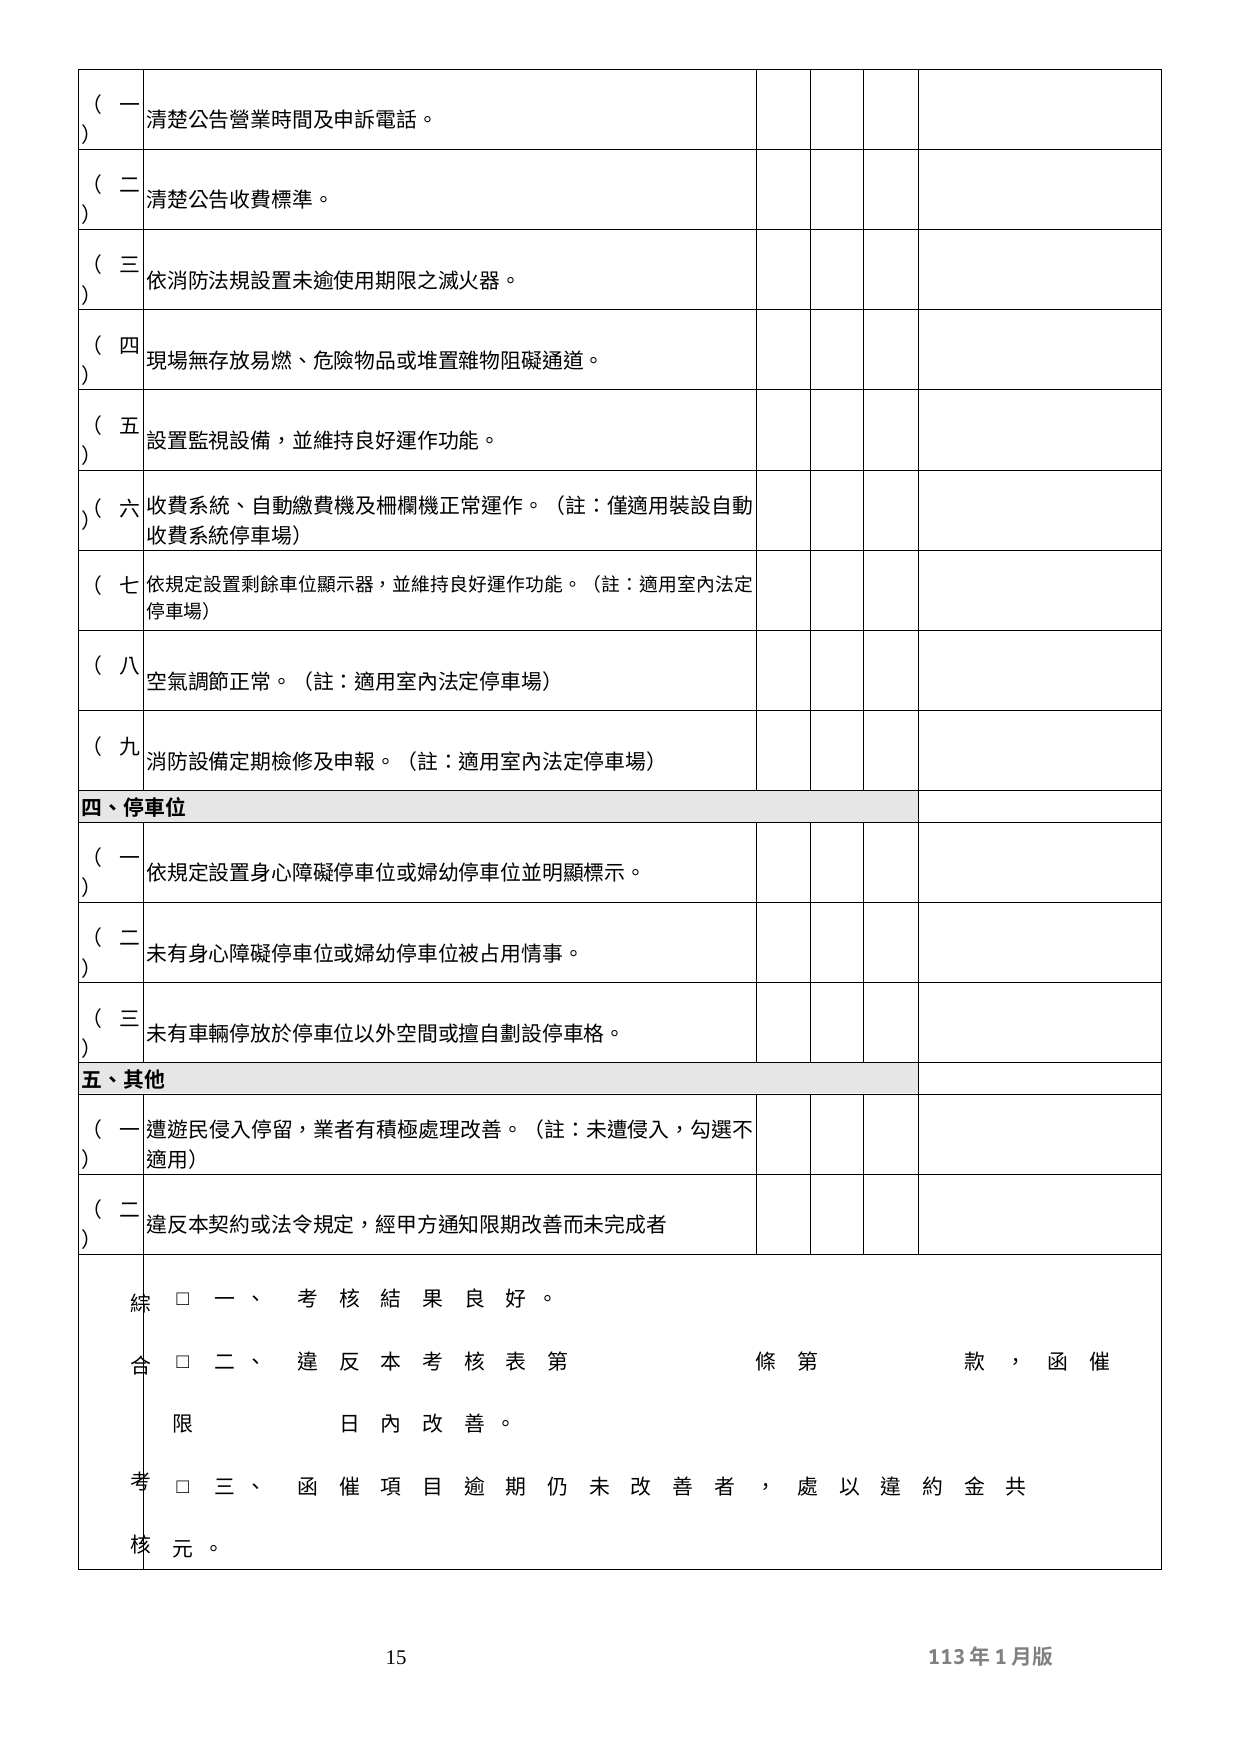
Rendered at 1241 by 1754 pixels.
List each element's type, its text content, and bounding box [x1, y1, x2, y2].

table_cell （六） [79, 471, 143, 550]
table_cell [919, 903, 1161, 982]
table_cell [811, 631, 863, 710]
table_cell （二） [79, 903, 143, 982]
table_cell 依規定設置身心障礙停車位或婦幼停車位並明顯標示。 [144, 823, 756, 902]
table_cell （七） [79, 551, 143, 630]
table_cell [864, 823, 918, 902]
table_cell [864, 551, 918, 630]
table_cell [864, 310, 918, 389]
table_cell [757, 390, 810, 469]
table_cell 未有車輛停放於停車位以外空間或擅自劃設停車格。 [144, 983, 756, 1062]
table_cell [864, 1095, 918, 1174]
table_cell [919, 823, 1161, 902]
table_cell [757, 70, 810, 149]
table_cell 消防設備定期檢修及申報。（註：適用室內法定停車場） [144, 711, 756, 790]
table_cell 依消防法規設置未逾使用期限之滅火器。 [144, 230, 756, 309]
table_cell [864, 390, 918, 469]
table_cell [919, 631, 1161, 710]
table_cell [757, 551, 810, 630]
table_cell [811, 711, 863, 790]
table_cell [864, 631, 918, 710]
table_cell （二） [79, 1175, 143, 1254]
table_cell [811, 70, 863, 149]
table_cell [757, 903, 810, 982]
table_cell 未有身心障礙停車位或婦幼停車位被占用情事。 [144, 903, 756, 982]
table_cell [757, 631, 810, 710]
table_cell □一、考核結果良好。 □二、違反本考核表第 條第 款，函催限 日內改善。 □三、函催項目逾期仍未改善者，處以違約金共 元。 [144, 1255, 1161, 1568]
table_cell （三） [79, 230, 143, 309]
table_cell 清楚公告收費標準。 [144, 150, 756, 229]
table_cell （一） [79, 1095, 143, 1174]
table_cell [757, 823, 810, 902]
table_cell [811, 310, 863, 389]
table_cell （九） [79, 711, 143, 790]
table_cell [919, 70, 1161, 149]
table_cell [757, 471, 810, 550]
table_cell [864, 983, 918, 1062]
table_cell [919, 471, 1161, 550]
table_cell （一） [79, 70, 143, 149]
table_cell [919, 551, 1161, 630]
table_cell [919, 791, 1161, 822]
table_cell [864, 70, 918, 149]
table_cell （四） [79, 310, 143, 389]
table_cell [919, 390, 1161, 469]
table_cell [811, 390, 863, 469]
table_cell 設置監視設備，並維持良好運作功能。 [144, 390, 756, 469]
table_cell [811, 823, 863, 902]
table_cell 清楚公告營業時間及申訴電話。 [144, 70, 756, 149]
table_cell [811, 230, 863, 309]
table_cell 四、停車位 [79, 791, 918, 822]
table_cell 收費系統、自動繳費機及柵欄機正常運作。（註：僅適用裝設自動收費系統停車場） [144, 471, 756, 550]
table_cell [919, 711, 1161, 790]
table_cell （二） [79, 150, 143, 229]
table_cell [811, 1095, 863, 1174]
table_cell [757, 150, 810, 229]
table_cell [757, 310, 810, 389]
table_cell [757, 983, 810, 1062]
table_cell [811, 903, 863, 982]
table_cell [919, 230, 1161, 309]
table_cell [919, 1175, 1161, 1254]
table_cell [811, 1175, 863, 1254]
table_cell [919, 1095, 1161, 1174]
table_cell [811, 471, 863, 550]
table_cell [864, 903, 918, 982]
table_cell [757, 711, 810, 790]
table_cell [864, 230, 918, 309]
table_cell [757, 1095, 810, 1174]
table_cell 綜合 考核 [79, 1255, 143, 1568]
table_cell （五） [79, 390, 143, 469]
table_cell [919, 983, 1161, 1062]
table_cell [757, 230, 810, 309]
table_cell [864, 1175, 918, 1254]
table_cell [811, 551, 863, 630]
table_cell [811, 150, 863, 229]
table_cell [864, 711, 918, 790]
table_cell [919, 310, 1161, 389]
table_cell [919, 150, 1161, 229]
table_cell 五、其他 [79, 1063, 918, 1093]
table_cell （一） [79, 823, 143, 902]
table_cell （八） [79, 631, 143, 710]
table_cell 空氣調節正常。（註：適用室內法定停車場） [144, 631, 756, 710]
table_cell [864, 471, 918, 550]
table_cell [757, 1175, 810, 1254]
table_cell 違反本契約或法令規定，經甲方通知限期改善而未完成者 [144, 1175, 756, 1254]
table_cell （三） [79, 983, 143, 1062]
table_cell [919, 1063, 1161, 1093]
table_cell 遭遊民侵入停留，業者有積極處理改善。（註：未遭侵入，勾選不適用） [144, 1095, 756, 1174]
table_cell 依規定設置剩餘車位顯示器，並維持良好運作功能。（註：適用室內法定停車場） [144, 551, 756, 630]
table_cell [811, 983, 863, 1062]
table_cell 現場無存放易燃、危險物品或堆置雜物阻礙通道。 [144, 310, 756, 389]
table_cell [864, 150, 918, 229]
